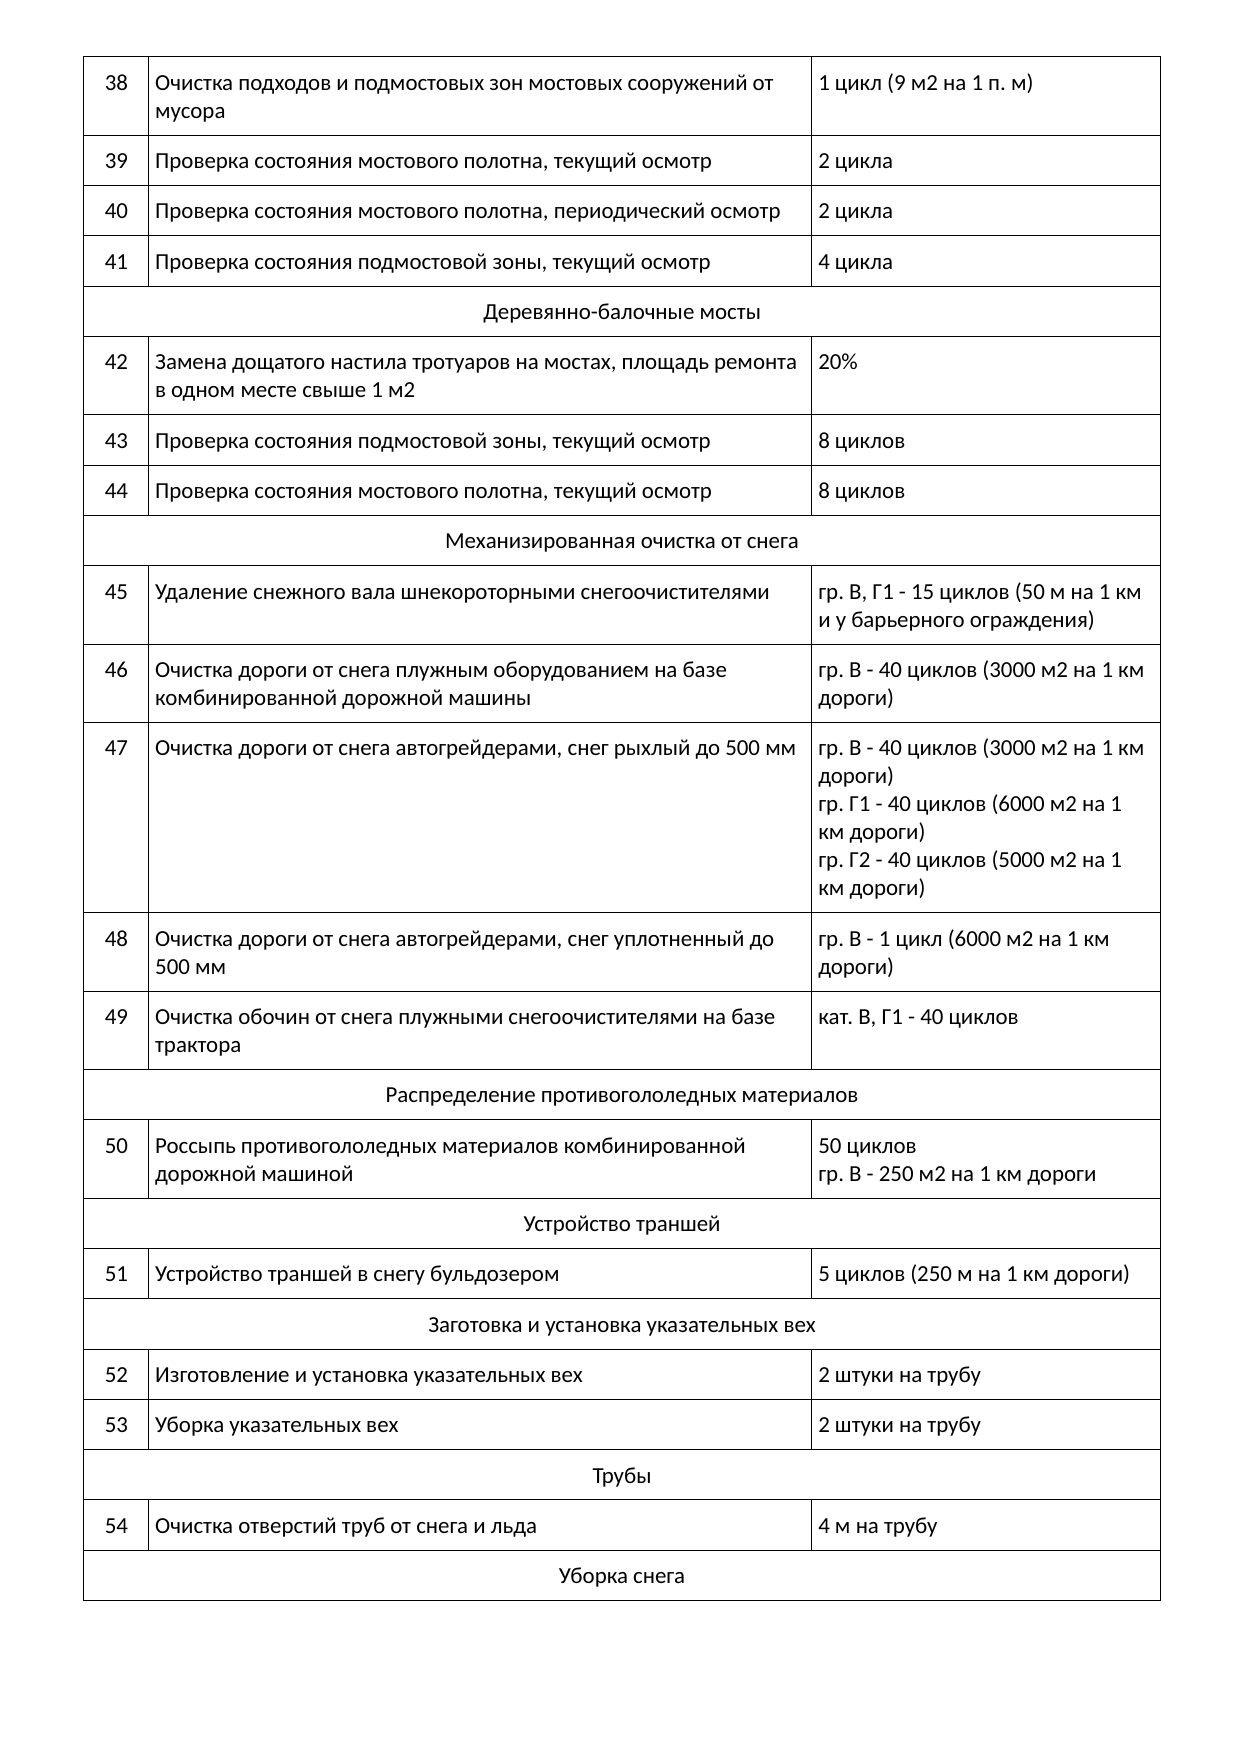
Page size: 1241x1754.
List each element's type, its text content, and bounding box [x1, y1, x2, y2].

table_cell Очистка дороги от снега автогрейдерами, снег уплотненный до 500 мм [149, 913, 811, 991]
table_cell Деревянно-балочные мосты [84, 287, 1160, 336]
table_cell 47 [84, 723, 148, 912]
table_cell 2 штуки на трубу [812, 1350, 1160, 1399]
table_cell Россыпь противогололедных материалов комбинированной дорожной машиной [149, 1120, 811, 1197]
table_cell кат. В, Г1 - 40 циклов [812, 992, 1160, 1069]
table_cell Уборка снега [84, 1551, 1160, 1600]
table_cell 42 [84, 337, 148, 414]
table_cell 2 цикла [812, 136, 1160, 185]
table_cell Заготовка и установка указательных вех [84, 1299, 1160, 1348]
table_cell 2 штуки на трубу [812, 1400, 1160, 1449]
table_cell 39 [84, 136, 148, 185]
table_cell Проверка состояния подмостовой зоны, текущий осмотр [149, 236, 811, 286]
table_cell Уборка указательных вех [149, 1400, 811, 1449]
table_cell 43 [84, 415, 148, 464]
table_cell 44 [84, 466, 148, 515]
table_cell 40 [84, 186, 148, 235]
table_cell Замена дощатого настила тротуаров на мостах, площадь ремонта в одном месте свыше 1 м2 [149, 337, 811, 414]
table_cell Механизированная очистка от снега [84, 516, 1160, 565]
table_cell Очистка обочин от снега плужными снегоочистителями на базе трактора [149, 992, 811, 1069]
table_cell гр. В - 40 циклов (3000 м2 на 1 км дороги) гр. Г1 - 40 циклов (6000 м2 на 1 км дороги) гр. Г2 - 40 циклов (5000 м2 на 1 км дороги) [812, 723, 1160, 912]
table_cell гр. В - 40 циклов (3000 м2 на 1 км дороги) [812, 645, 1160, 722]
table_cell 2 цикла [812, 186, 1160, 235]
table_cell 5 циклов (250 м на 1 км дороги) [812, 1249, 1160, 1298]
table_cell гр. В - 1 цикл (6000 м2 на 1 км дороги) [812, 913, 1160, 991]
table_cell Проверка состояния мостового полотна, текущий осмотр [149, 466, 811, 515]
table_cell 1 цикл (9 м2 на 1 п. м) [812, 57, 1160, 134]
table_cell Проверка состояния мостового полотна, периодический осмотр [149, 186, 811, 235]
table_cell Устройство траншей [84, 1199, 1160, 1248]
table_cell 50 [84, 1120, 148, 1197]
table_cell 49 [84, 992, 148, 1069]
table_cell 51 [84, 1249, 148, 1298]
table_cell 41 [84, 236, 148, 286]
table_cell Очистка дороги от снега плужным оборудованием на базе комбинированной дорожной машины [149, 645, 811, 722]
table_cell 53 [84, 1400, 148, 1449]
table_cell 45 [84, 566, 148, 643]
table_cell 54 [84, 1500, 148, 1550]
table_cell гр. В, Г1 - 15 циклов (50 м на 1 км и у барьерного ограждения) [812, 566, 1160, 643]
table_cell Распределение противогололедных материалов [84, 1070, 1160, 1119]
table_cell Удаление снежного вала шнекороторными снегоочистителями [149, 566, 811, 643]
table_cell Изготовление и установка указательных вех [149, 1350, 811, 1399]
table_cell Устройство траншей в снегу бульдозером [149, 1249, 811, 1298]
table_cell 8 циклов [812, 415, 1160, 464]
table_cell 50 циклов гр. В - 250 м2 на 1 км дороги [812, 1120, 1160, 1197]
table_cell Очистка подходов и подмостовых зон мостовых сооружений от мусора [149, 57, 811, 134]
table_cell 52 [84, 1350, 148, 1399]
table_cell 38 [84, 57, 148, 134]
table_cell 4 цикла [812, 236, 1160, 286]
table_cell Проверка состояния подмостовой зоны, текущий осмотр [149, 415, 811, 464]
table_cell Трубы [84, 1450, 1160, 1499]
table_cell 48 [84, 913, 148, 991]
table_cell Проверка состояния мостового полотна, текущий осмотр [149, 136, 811, 185]
table_cell 20% [812, 337, 1160, 414]
table_cell Очистка отверстий труб от снега и льда [149, 1500, 811, 1550]
table_cell 8 циклов [812, 466, 1160, 515]
table_cell 46 [84, 645, 148, 722]
table_cell 4 м на трубу [812, 1500, 1160, 1550]
table_cell Очистка дороги от снега автогрейдерами, снег рыхлый до 500 мм [149, 723, 811, 912]
